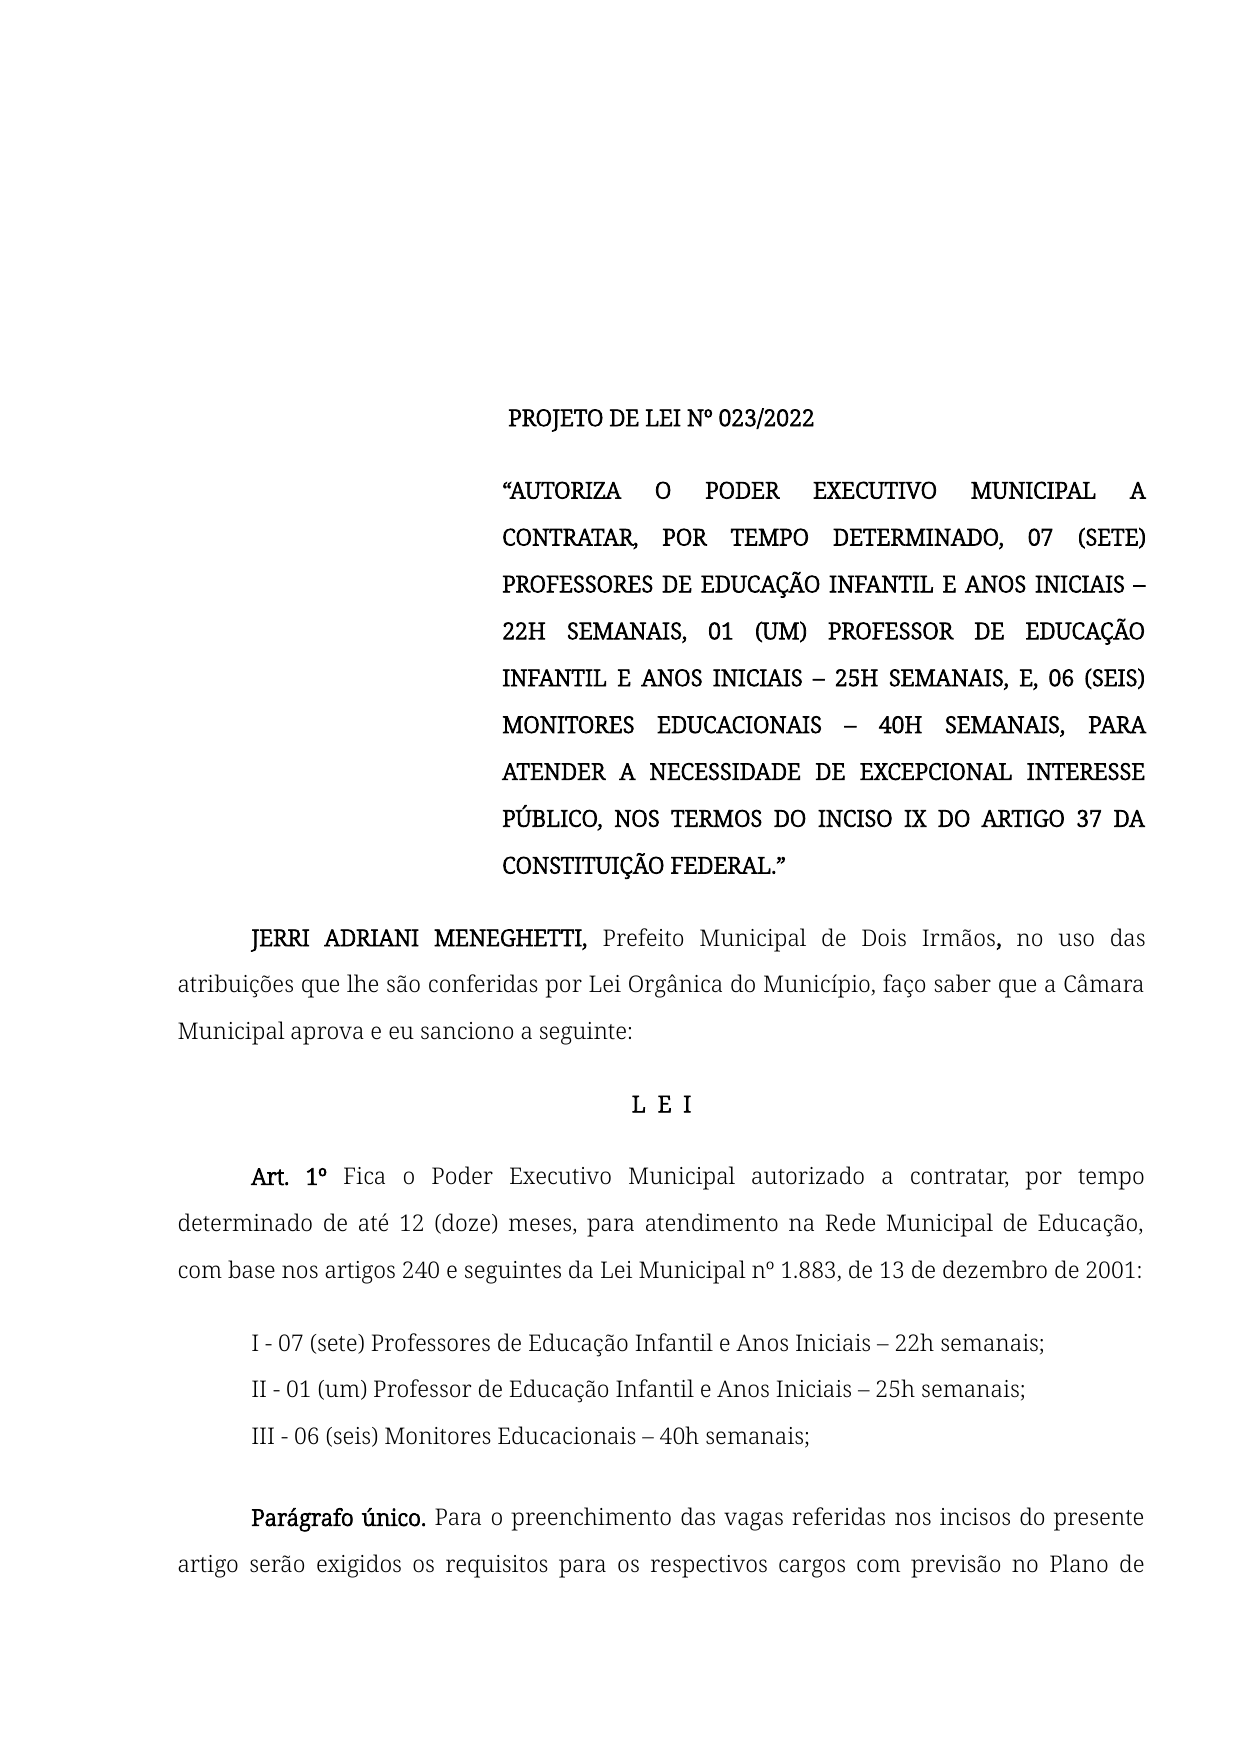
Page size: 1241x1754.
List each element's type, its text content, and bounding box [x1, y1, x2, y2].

text PROJETO DE LEI Nº 023/2022 [177, 402, 1146, 433]
text III - 06 (seis) Monitores Educacionais – 40h semanais; [177, 1420, 1146, 1452]
text L E I [177, 1088, 1146, 1119]
text JERRI ADRIANI MENEGHETTI, Prefeito Municipal de Dois Irmãos, no uso das atribuições que lhe são conferidas por Lei Orgânica do Município, faço saber que a Câmara Municipal aprova e eu sanciono a seguinte: [177, 922, 1146, 1047]
text II - 01 (um) Professor de Educação Infantil e Anos Iniciais – 25h semanais; [177, 1373, 1146, 1405]
text Art. 1º Fica o Poder Executivo Municipal autorizado a contratar, por tempo determinado de até 12 (doze) meses, para atendimento na Rede Municipal de Educação, com base nos artigos 240 e seguintes da Lei Municipal nº 1.883, de 13 de dezembro de 2001: [177, 1160, 1146, 1285]
text “AUTORIZA O PODER EXECUTIVO MUNICIPAL A CONTRATAR, POR TEMPO DETERMINADO, 07 (SETE) PROFESSORES DE EDUCAÇÃO INFANTIL E ANOS INICIAIS – 22H SEMANAIS, 01 (UM) PROFESSOR DE EDUCAÇÃO INFANTIL E ANOS INICIAIS – 25H SEMANAIS, E, 06 (SEIS) MONITORES EDUCACIONAIS – 40H SEMANAIS, PARA ATENDER A NECESSIDADE DE EXCEPCIONAL INTERESSE PÚBLICO, NOS TERMOS DO INCISO IX DO ARTIGO 37 DA CONSTITUIÇÃO FEDERAL.” [502, 474, 1146, 880]
text Parágrafo único. Para o preenchimento das vagas referidas nos incisos do presente artigo serão exigidos os requisitos para os respectivos cargos com previsão no Plano de [177, 1501, 1146, 1579]
text I - 07 (sete) Professores de Educação Infantil e Anos Iniciais – 22h semanais; [177, 1327, 1146, 1358]
